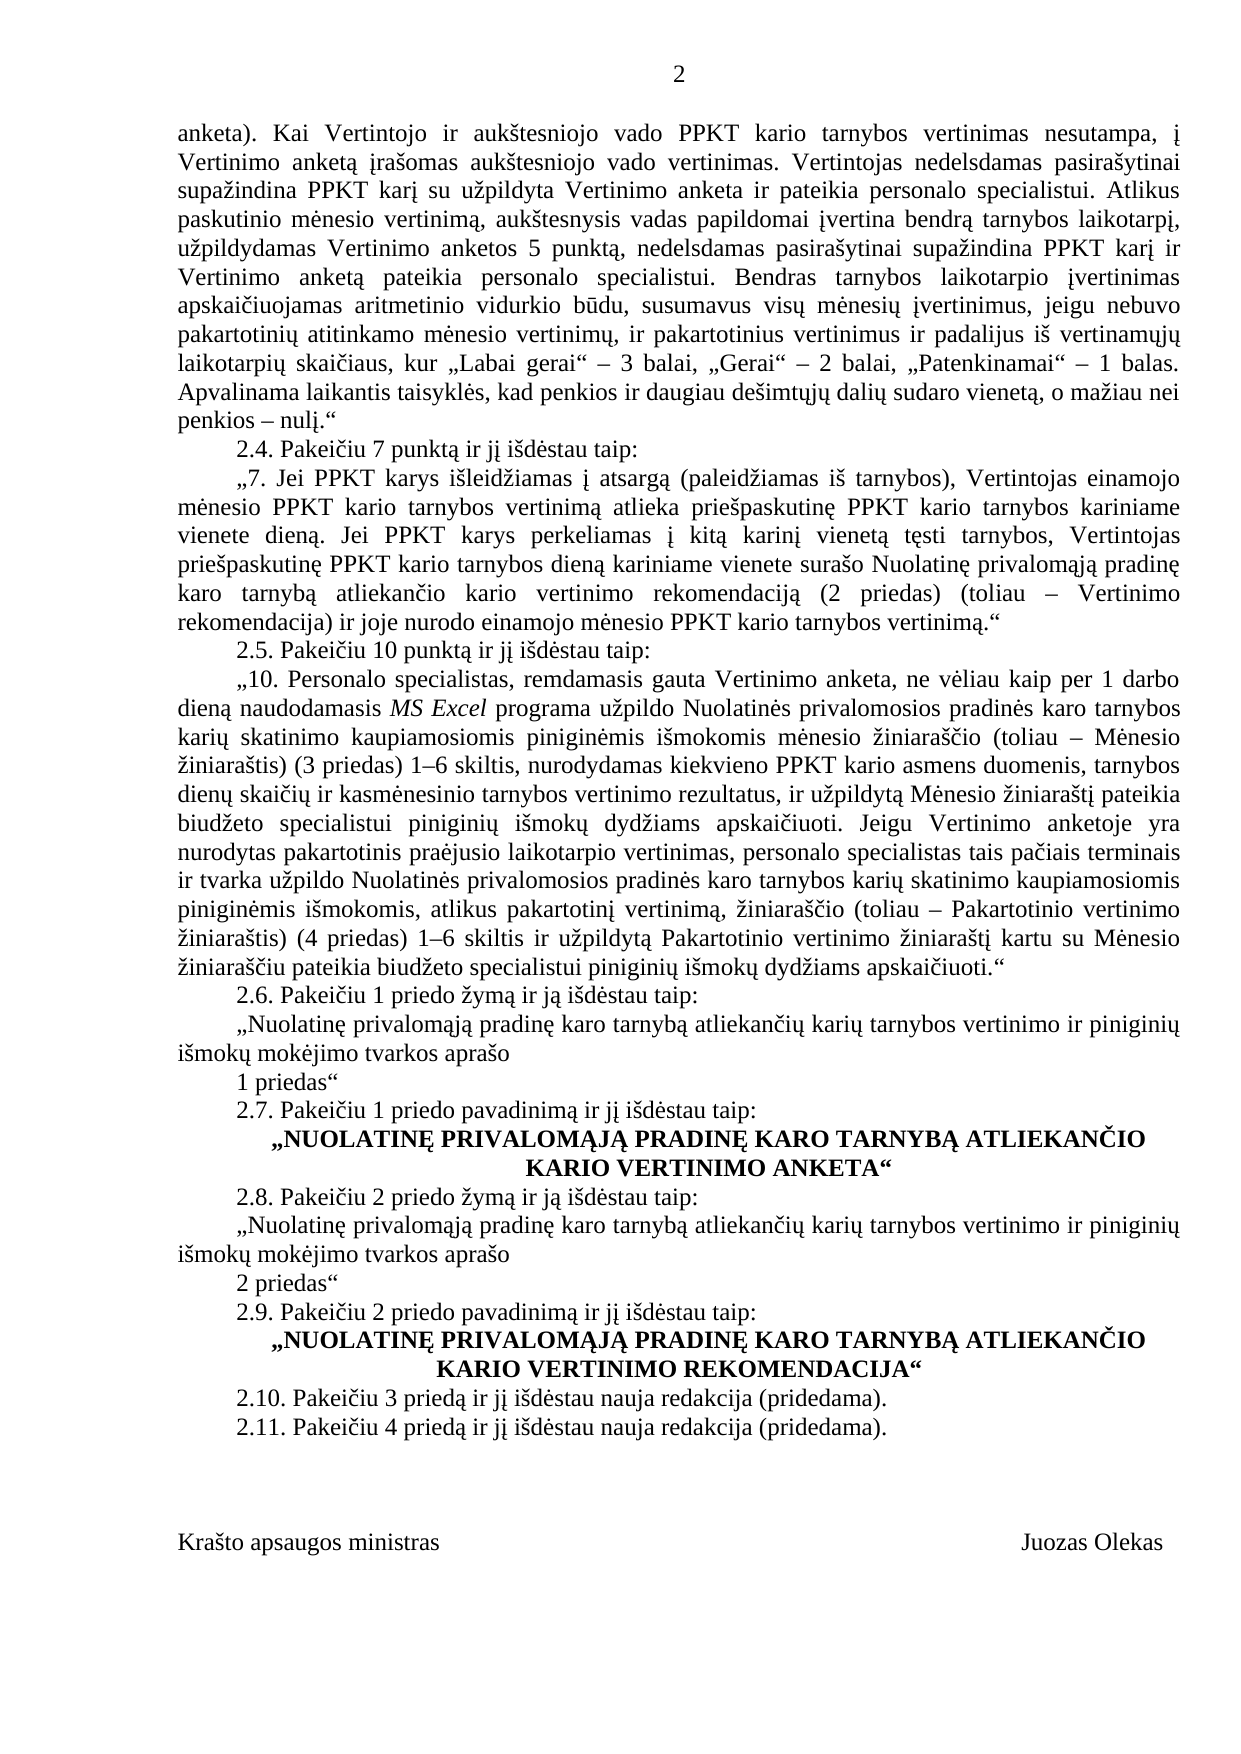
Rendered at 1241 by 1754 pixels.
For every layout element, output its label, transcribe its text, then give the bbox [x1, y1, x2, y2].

text 2.6. Pakeičiu 1 priedo žymą ir ją išdėstau taip: [177, 981, 1181, 1009]
text „Nuolatinę privalomąją pradinę karo tarnybą atliekančių karių tarnybos vertinimo ir piniginių išmokų mokėjimo tvarkos aprašo [177, 1009, 1181, 1067]
text KARIO VERTINIMO ANKETA“ [177, 1153, 1181, 1182]
text 2.4. Pakeičiu 7 punktą ir jį išdėstau taip: [236, 434, 1181, 463]
text 1 priedas“ [177, 1067, 1181, 1096]
text Krašto apsaugos ministras Juozas Olekas [177, 1527, 1167, 1556]
text 2 priedas“ [177, 1268, 1181, 1297]
text „7. Jei PPKT karys išleidžiamas į atsargą (paleidžiamas iš tarnybos), Vertintojas einamojo mėnesio PPKT kario tarnybos vertinimą atlieka priešpaskutinę PPKT kario tarnybos kariniame vienete dieną. Jei PPKT karys perkeliamas į kitą karinį vienetą tęsti tarnybos, Vertintojas priešpaskutinę PPKT kario tarnybos dieną kariniame vienete surašo Nuolatinę privalomąją pradinę karo tarnybą atliekančio kario vertinimo rekomendaciją (2 priedas) (toliau – Vertinimo rekomendacija) ir joje nurodo einamojo mėnesio PPKT kario tarnybos vertinimą.“ [177, 463, 1181, 636]
text 2.5. Pakeičiu 10 punktą ir jį išdėstau taip: [236, 636, 1181, 664]
text 2.7. Pakeičiu 1 priedo pavadinimą ir jį išdėstau taip: [177, 1096, 1181, 1124]
text 2.11. Pakeičiu 4 priedą ir jį išdėstau nauja redakcija (pridedama). [236, 1412, 1181, 1441]
text 2.10. Pakeičiu 3 priedą ir jį išdėstau nauja redakcija (pridedama). [177, 1383, 1181, 1412]
text 2.8. Pakeičiu 2 priedo žymą ir ją išdėstau taip: [177, 1182, 1181, 1211]
text „Nuolatinę privalomąją pradinę karo tarnybą atliekančių karių tarnybos vertinimo ir piniginių išmokų mokėjimo tvarkos aprašo [177, 1211, 1181, 1268]
text „NUOLATINĘ PRIVALOMĄJĄ PRADINĘ KARO TARNYBĄ ATLIEKANČIO KARIO VERTINIMO REKOMENDACIJA“ [177, 1326, 1181, 1383]
text anketa). Kai Vertintojo ir aukštesniojo vado PPKT kario tarnybos vertinimas nesutampa, į Vertinimo anketą įrašomas aukštesniojo vado vertinimas. Vertintojas nedelsdamas pasirašytinai supažindina PPKT karį su užpildyta Vertinimo anketa ir pateikia personalo specialistui. Atlikus paskutinio mėnesio vertinimą, aukštesnysis vadas papildomai įvertina bendrą tarnybos laikotarpį, užpildydamas Vertinimo anketos 5 punktą, nedelsdamas pasirašytinai supažindina PPKT karį ir Vertinimo anketą pateikia personalo specialistui. Bendras tarnybos laikotarpio įvertinimas apskaičiuojamas aritmetinio vidurkio būdu, susumavus visų mėnesių įvertinimus, jeigu nebuvo pakartotinių atitinkamo mėnesio vertinimų, ir pakartotinius vertinimus ir padalijus iš vertinamųjų laikotarpių skaičiaus, kur „Labai gerai“ – 3 balai, „Gerai“ – 2 balai, „Patenkinamai“ – 1 balas. Apvalinama laikantis taisyklės, kad penkios ir daugiau dešimtųjų dalių sudaro vienetą, o mažiau nei penkios – nulį.“ [177, 118, 1181, 434]
text „NUOLATINĘ PRIVALOMĄJĄ PRADINĘ KARO TARNYBĄ ATLIEKANČIO [177, 1124, 1181, 1153]
text 2.9. Pakeičiu 2 priedo pavadinimą ir jį išdėstau taip: [177, 1297, 1181, 1326]
text „10. Personalo specialistas, remdamasis gauta Vertinimo anketa, ne vėliau kaip per 1 darbo dieną naudodamasis MS Excel programa užpildo Nuolatinės privalomosios pradinės karo tarnybos karių skatinimo kaupiamosiomis piniginėmis išmokomis mėnesio žiniaraščio (toliau – Mėnesio žiniaraštis) (3 priedas) 1–6 skiltis, nurodydamas kiekvieno PPKT kario asmens duomenis, tarnybos dienų skaičių ir kasmėnesinio tarnybos vertinimo rezultatus, ir užpildytą Mėnesio žiniaraštį pateikia biudžeto specialistui piniginių išmokų dydžiams apskaičiuoti. Jeigu Vertinimo anketoje yra nurodytas pakartotinis praėjusio laikotarpio vertinimas, personalo specialistas tais pačiais terminais ir tvarka užpildo Nuolatinės privalomosios pradinės karo tarnybos karių skatinimo kaupiamosiomis piniginėmis išmokomis, atlikus pakartotinį vertinimą, žiniaraščio (toliau – Pakartotinio vertinimo žiniaraštis) (4 priedas) 1–6 skiltis ir užpildytą Pakartotinio vertinimo žiniaraštį kartu su Mėnesio žiniaraščiu pateikia biudžeto specialistui piniginių išmokų dydžiams apskaičiuoti.“ [177, 664, 1181, 981]
